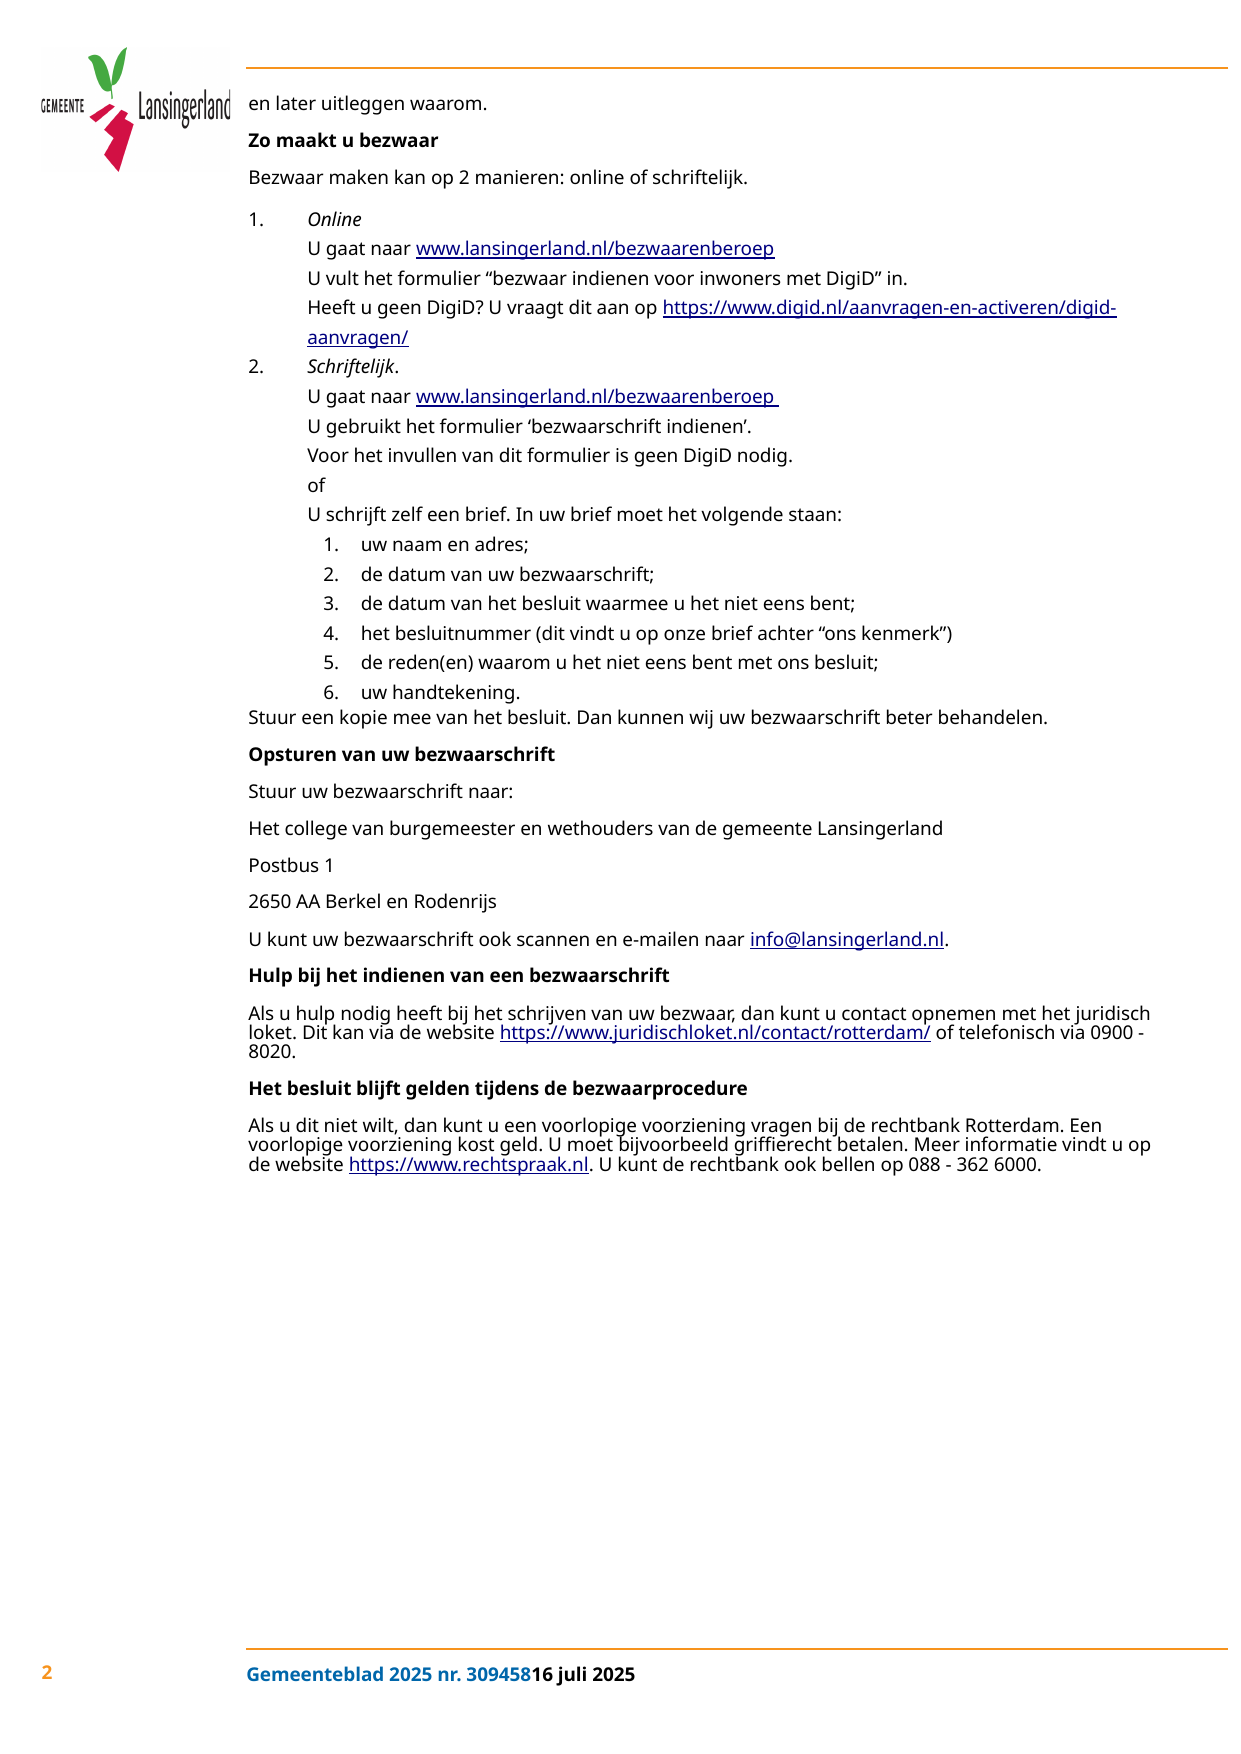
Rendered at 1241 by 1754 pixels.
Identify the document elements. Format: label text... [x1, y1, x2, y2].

list de datum van het besluit waarmee u het niet eens bent; [323, 590, 1152, 616]
list de reden(en) waarom u het niet eens bent met ons besluit; [323, 649, 1152, 675]
list uw naam en adres; [323, 531, 1152, 557]
text Als u hulp nodig heeft bij het schrijven van uw bezwaar, dan kunt u contact opnemen met het juridisch loket. Dit kan via de website https://www.juridischloket.nl/contact/rotterdam/ of telefonisch via 0900 - 8020. [248, 1004, 1152, 1062]
list uw handtekening. [323, 679, 1152, 705]
text U kunt uw bezwaarschrift ook scannen en e-mailen naar info@lansingerland.nl. [248, 931, 1152, 950]
picture [41, 47, 231, 172]
list U vult het formulier “bezwaar indienen voor inwoners met DigiD” in. [248, 265, 1152, 291]
list Voor het invullen van dit formulier is geen DigiD nodig. [248, 442, 1152, 468]
list Online [248, 206, 1152, 231]
list Heeft u geen DigiD? U vraagt dit aan op https://www.digid.nl/aanvragen-en-activeren/digid-aanvragen/ [248, 294, 1152, 350]
text Hulp bij het indienen van een bezwaarschrift [248, 967, 1152, 987]
text Stuur uw bezwaarschrift naar: [248, 783, 1152, 802]
list de datum van uw bezwaarschrift; [323, 561, 1152, 586]
list U gebruikt het formulier ‘bezwaarschrift indienen’. [248, 413, 1152, 438]
text Opsturen van uw bezwaarschrift [248, 746, 1152, 765]
text Postbus 1 [248, 857, 1152, 876]
list of [248, 472, 1152, 498]
text Zo maakt u bezwaar [248, 132, 1152, 151]
list het besluitnummer (dit vindt u op onze brief achter “ons kenmerk”) [323, 620, 1152, 646]
list U schrijft zelf een brief. In uw brief moet het volgende staan: [248, 502, 1152, 527]
list U gaat naar www.lansingerland.nl/bezwaarenberoep [248, 235, 1152, 261]
text Stuur een kopie mee van het besluit. Dan kunnen wij uw bezwaarschrift beter behandelen. [248, 709, 1152, 728]
text Het besluit blijft gelden tijdens de bezwaarprocedure [248, 1080, 1152, 1099]
text Bezwaar maken kan op 2 manieren: online of schriftelijk. [248, 169, 1152, 188]
text en later uitleggen waarom. [248, 95, 1152, 114]
text Als u dit niet wilt, dan kunt u een voorlopige voorziening vragen bij de rechtbank Rotterdam. Een voorlopige voorziening kost geld. U moet bijvoorbeeld griffierecht betalen. Meer informatie vindt u op de website https://www.rechtspraak.nl. U kunt de rechtbank ook bellen op 088 - 362 6000. [248, 1117, 1152, 1175]
list Schriftelijk. [248, 354, 1152, 379]
list U gaat naar www.lansingerland.nl/bezwaarenberoep [248, 383, 1152, 409]
text Het college van burgemeester en wethouders van de gemeente Lansingerland [248, 819, 1152, 839]
text 2650 AA Berkel en Rodenrijs [248, 893, 1152, 913]
